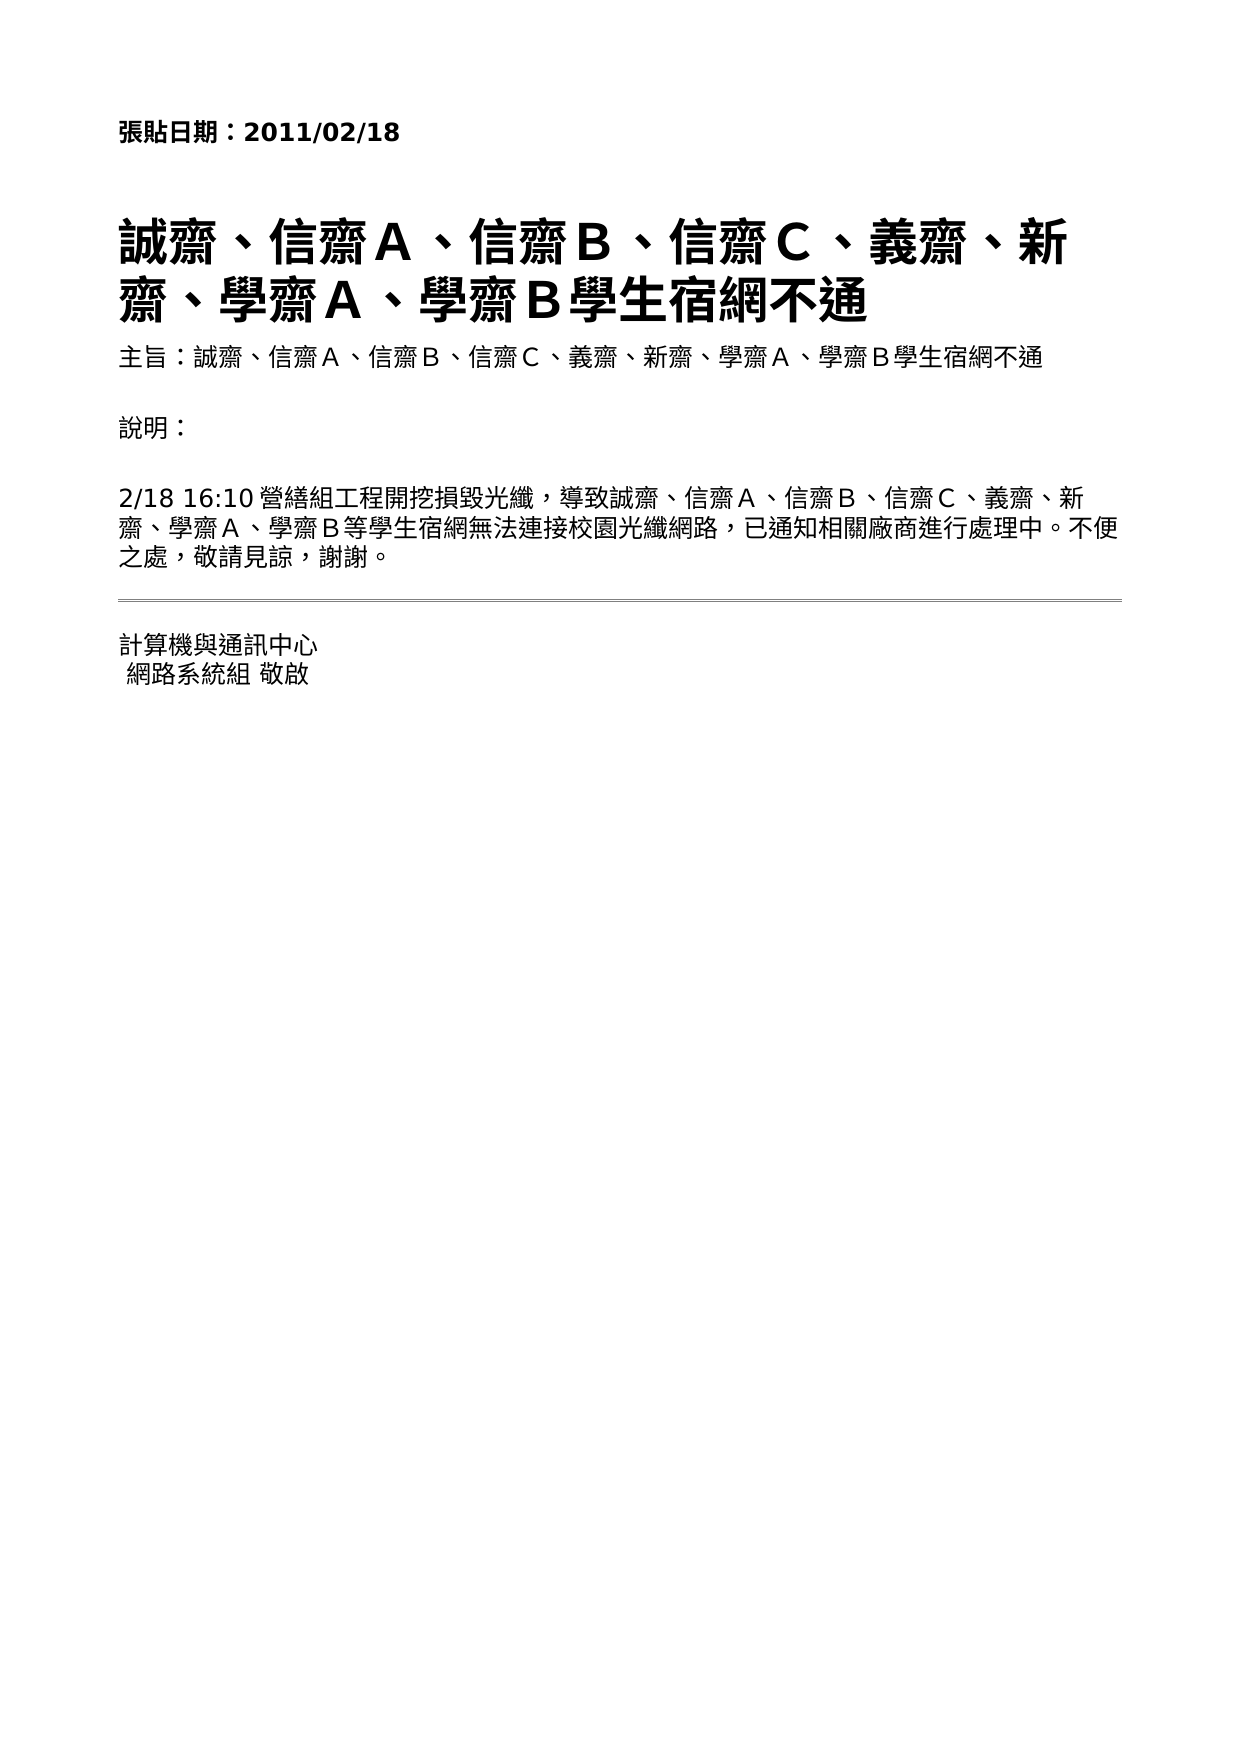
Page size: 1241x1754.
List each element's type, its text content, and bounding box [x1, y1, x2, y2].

subtitle 誠齋、信齋Ａ、信齋Ｂ、信齋Ｃ、義齋、新齋、學齋Ａ、學齋Ｂ學生宿網不通 [118, 214, 1122, 330]
text 主旨：誠齋、信齋Ａ、信齋Ｂ、信齋Ｃ、義齋、新齋、學齋Ａ、學齋Ｂ學生宿網不通 [118, 343, 1122, 401]
text 2/18 16:10營繕組工程開挖損毀光纖，導致誠齋、信齋Ａ、信齋Ｂ、信齋Ｃ、義齋、新齋、學齋Ａ、學齋Ｂ等學生宿網無法連接校園光纖網路，已通知相關廠商進行處理中。不便之處，敬請見諒，謝謝。 [118, 484, 1122, 572]
text 說明： [118, 414, 1122, 472]
text 張貼日期：2011/02/18 [118, 118, 1122, 176]
text 計算機與通訊中心 網路系統組 敬啟 [118, 631, 1122, 689]
